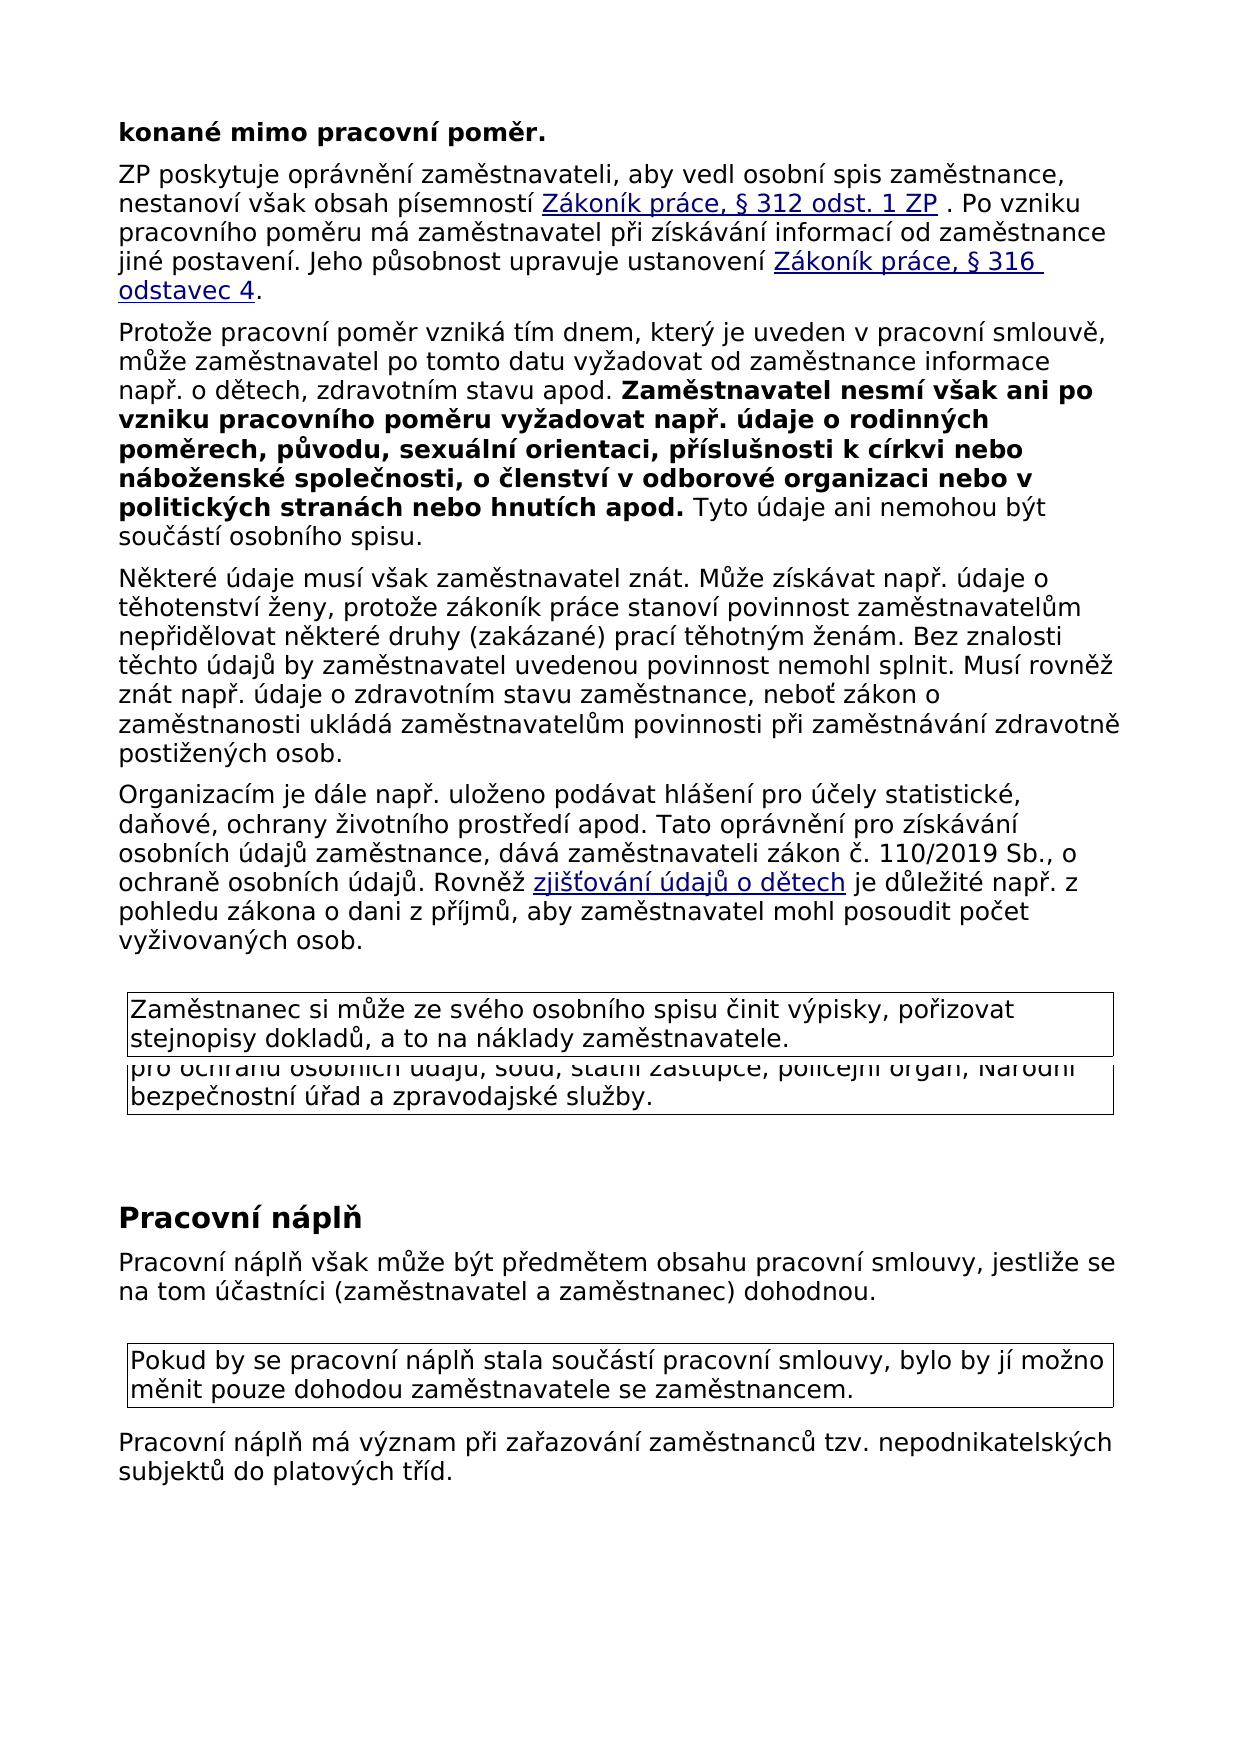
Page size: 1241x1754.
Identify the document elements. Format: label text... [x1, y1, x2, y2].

text Pracovní náplň však může být předmětem obsahu pracovní smlouvy, jestliže se na tom účastníci (zaměstnavatel a zaměstnanec) dohodnou. [118, 1248, 1122, 1307]
text Organizacím je dále např. uloženo podávat hlášení pro účely statistické, daňové, ochrany životního prostředí apod. Tato oprávnění pro získávání osobních údajů zaměstnance, dává zaměstnavateli zákon č. 110/2019 Sb., o ochraně osobních údajů. Rovněž zjišťování údajů o dětech je důležité např. z pohledu zákona o dani z příjmů, aby zaměstnavatel mohl posoudit počet vyživovaných osob. [118, 781, 1122, 956]
table_header Pokud by se pracovní náplň stala součástí pracovní smlouvy, bylo by jí možno měnit pouze dohodou zaměstnavatele se zaměstnancem. [128, 1344, 1113, 1407]
text Protože pracovní poměr vzniká tím dnem, který je uveden v pracovní smlouvě, může zaměstnavatel po tomto datu vyžadovat od zaměstnance informace např. o dětech, zdravotním stavu apod. Zaměstnavatel nesmí však ani po vzniku pracovního poměru vyžadovat např. údaje o rodinných poměrech, původu, sexuální orientaci, příslušnosti k církvi nebo náboženské společnosti, o členství v odborové organizaci nebo v politických stranách nebo hnutích apod. Tyto údaje ani nemohou být součástí osobního spisu. [118, 318, 1122, 551]
text Některé údaje musí však zaměstnavatel znát. Může získávat např. údaje o těhotenství ženy, protože zákoník práce stanoví povinnost zaměstnavatelům nepřidělovat některé druhy (zakázané) prací těhotným ženám. Bez znalosti těchto údajů by zaměstnavatel uvedenou povinnost nemohl splnit. Musí rovněž znát např. údaje o zdravotním stavu zaměstnance, neboť zákon o zaměstnanosti ukládá zaměstnavatelům povinnosti při zaměstnávání zdravotně postižených osob. [118, 564, 1122, 768]
table_header Zaměstnanec si může ze svého osobního spisu činit výpisky, pořizovat stejnopisy dokladů, a to na náklady zaměstnavatele. [128, 993, 1113, 1056]
text konané mimo pracovní poměr. [118, 118, 1122, 147]
text ZP poskytuje oprávnění zaměstnavateli, aby vedl osobní spis zaměstnance, nestanoví však obsah písemností Zákoník práce, § 312 odst. 1 ZP . Po vzniku pracovního poměru má zaměstnavatel při získávání informací od zaměstnance jiné postavení. Jeho působnost upravuje ustanovení Zákoník práce, § 316 odstavec 4. [118, 160, 1122, 306]
table_header Do osobního spisu nemůže nahlížet kdokoli – kromě zaměstnance samotného pouze jeho nadřízený, orgán inspekce práce, Úřadu práce, Úřadu pro ochranu osobních údajů, soud, státní zástupce, policejní orgán, Národní bezpečnostní úřad a zpravodajské služby. [128, 1065, 1113, 1114]
text Pracovní náplň má význam při zařazování zaměstnanců tzv. nepodnikatelských subjektů do platových tříd. [118, 1319, 1122, 1486]
subtitle Pracovní náplň [118, 1202, 1122, 1236]
